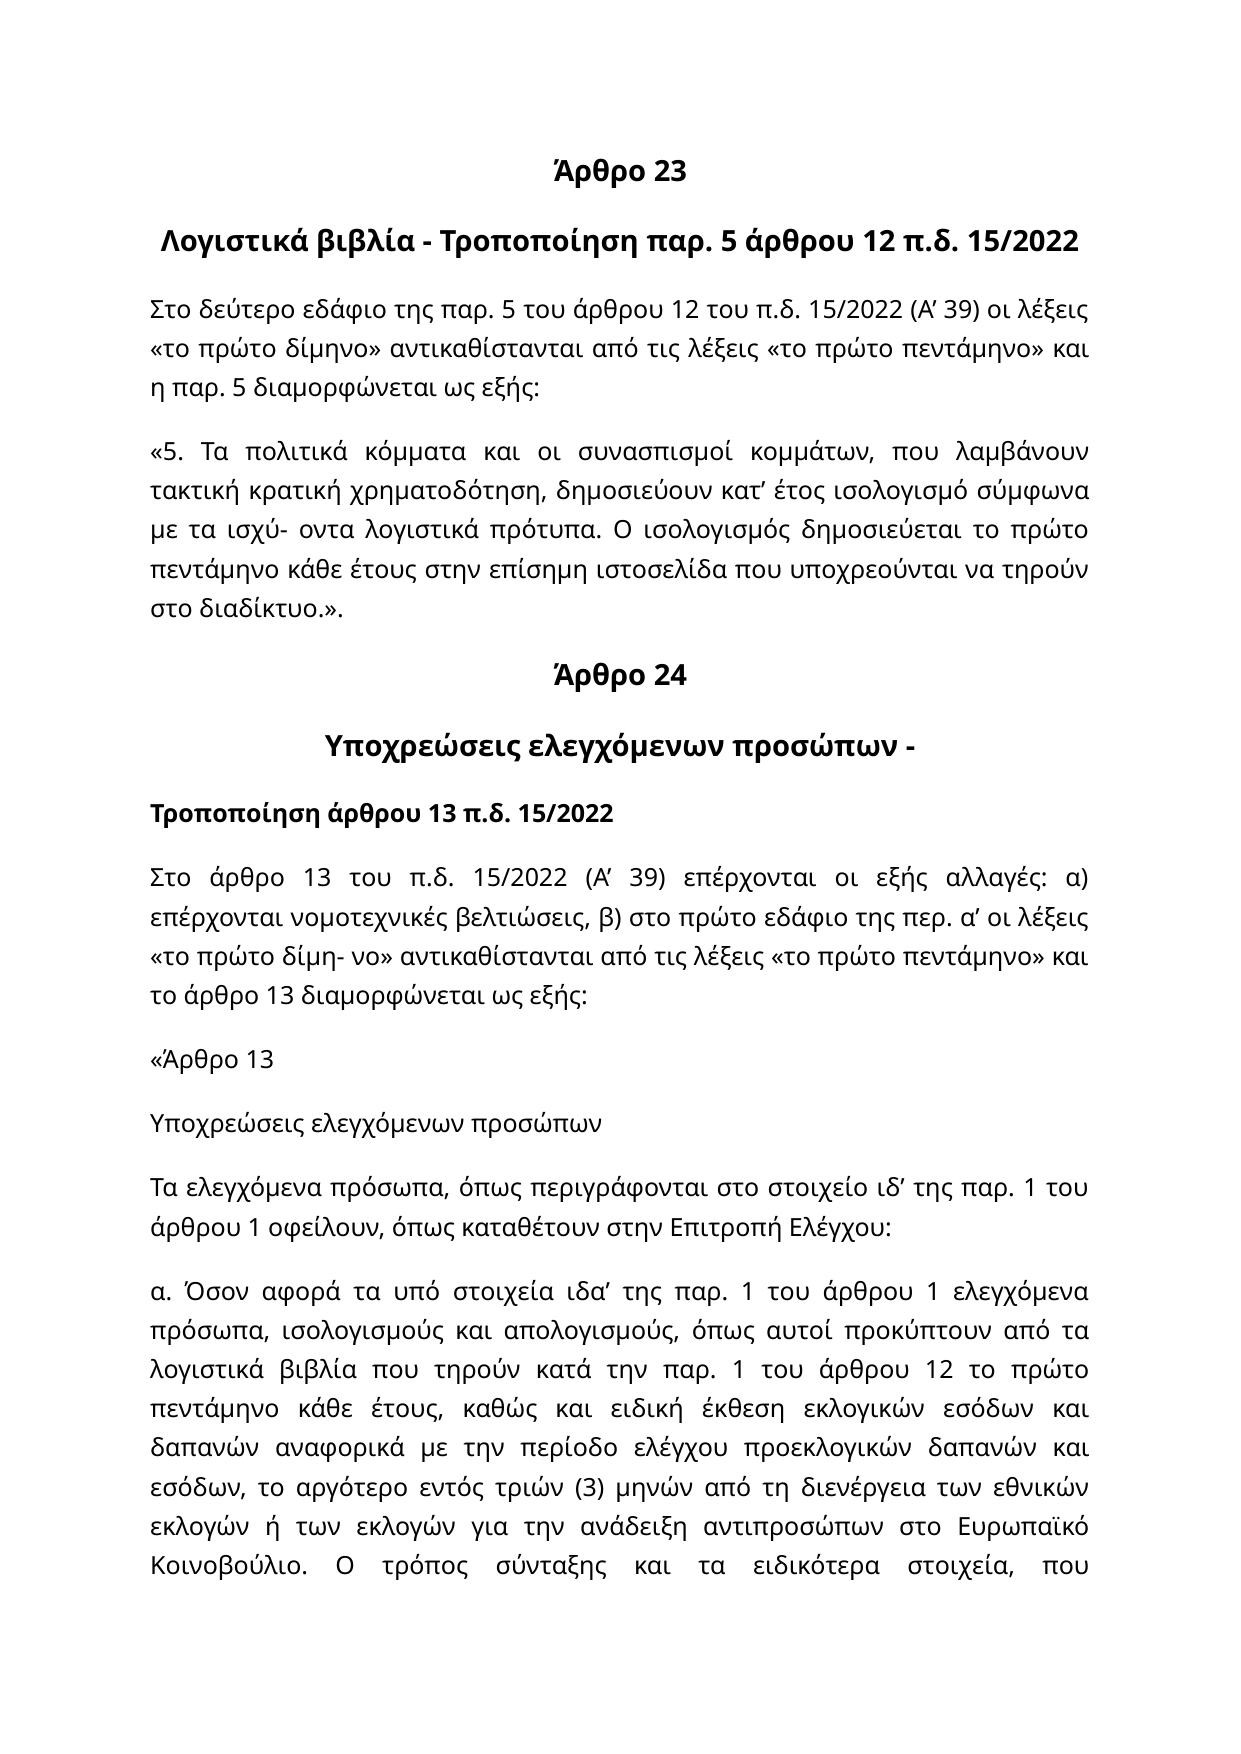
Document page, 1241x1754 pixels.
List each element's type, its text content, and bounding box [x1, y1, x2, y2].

subtitle Άρθρο 23 [150, 150, 1090, 190]
subtitle Άρθρο 24 [150, 654, 1090, 694]
text «5. Τα πολιτικά κόμματα και οι συνασπισμοί κομμάτων, που λαμβάνουν τακτική κρατική χρηματοδότηση, δημοσιεύουν κατ’ έτος ισολογισμό σύμφωνα με τα ισχύ- οντα λογιστικά πρότυπα. Ο ισολογισμός δημοσιεύεται το πρώτο πεντάμηνο κάθε έτους στην επίσημη ιστοσελίδα που υποχρεούνται να τηρούν στο διαδίκτυο.». [150, 434, 1090, 624]
text Τα ελεγχόμενα πρόσωπα, όπως περιγράφονται στο στοιχείο ιδ’ της παρ. 1 του άρθρου 1 οφείλουν, όπως καταθέτουν στην Επιτροπή Ελέγχου: [150, 1170, 1090, 1243]
text α. Όσον αφορά τα υπό στοιχεία ιδα’ της παρ. 1 του άρθρου 1 ελεγχόμενα πρόσωπα, ισολογισμούς και απολογισμούς, όπως αυτοί προκύπτουν από τα λογιστικά βιβλία που τηρούν κατά την παρ. 1 του άρθρου 12 το πρώτο πεντάμηνο κάθε έτους, καθώς και ειδική έκθεση εκλογικών εσόδων και δαπανών αναφορικά με την περίοδο ελέγχου προεκλογικών δαπανών και εσόδων, το αργότερο εντός τριών (3) μηνών από τη διενέργεια των εθνικών εκλογών ή των εκλογών για την ανάδειξη αντιπροσώπων στο Ευρωπαϊκό Κοινοβούλιο. Ο τρόπος σύνταξης και τα ειδικότερα στοιχεία, που [150, 1273, 1090, 1582]
text «Άρθρο 13 [150, 1042, 1090, 1076]
text Στο άρθρο 13 του π.δ. 15/2022 (Α’ 39) επέρχονται οι εξής αλλαγές: α) επέρχονται νομοτεχνικές βελτιώσεις, β) στο πρώτο εδάφιο της περ. α’ οι λέξεις «το πρώτο δίμη- νο» αντικαθίστανται από τις λέξεις «το πρώτο πεντάμηνο» και το άρθρο 13 διαμορφώνεται ως εξής: [150, 860, 1090, 1012]
text Υποχρεώσεις ελεγχόμενων προσώπων [150, 1106, 1090, 1140]
subtitle Υποχρεώσεις ελεγχόμενων προσώπων - [150, 725, 1090, 765]
text Τροποποίηση άρθρου 13 π.δ. 15/2022 [150, 796, 1090, 830]
subtitle Λογιστικά βιβλία - Τροποποίηση παρ. 5 άρθρου 12 π.δ. 15/2022 [150, 221, 1090, 260]
text Στο δεύτερο εδάφιο της παρ. 5 του άρθρου 12 του π.δ. 15/2022 (Α’ 39) οι λέξεις «το πρώτο δίμηνο» αντικαθίστανται από τις λέξεις «το πρώτο πεντάμηνο» και η παρ. 5 διαμορφώνεται ως εξής: [150, 291, 1090, 404]
